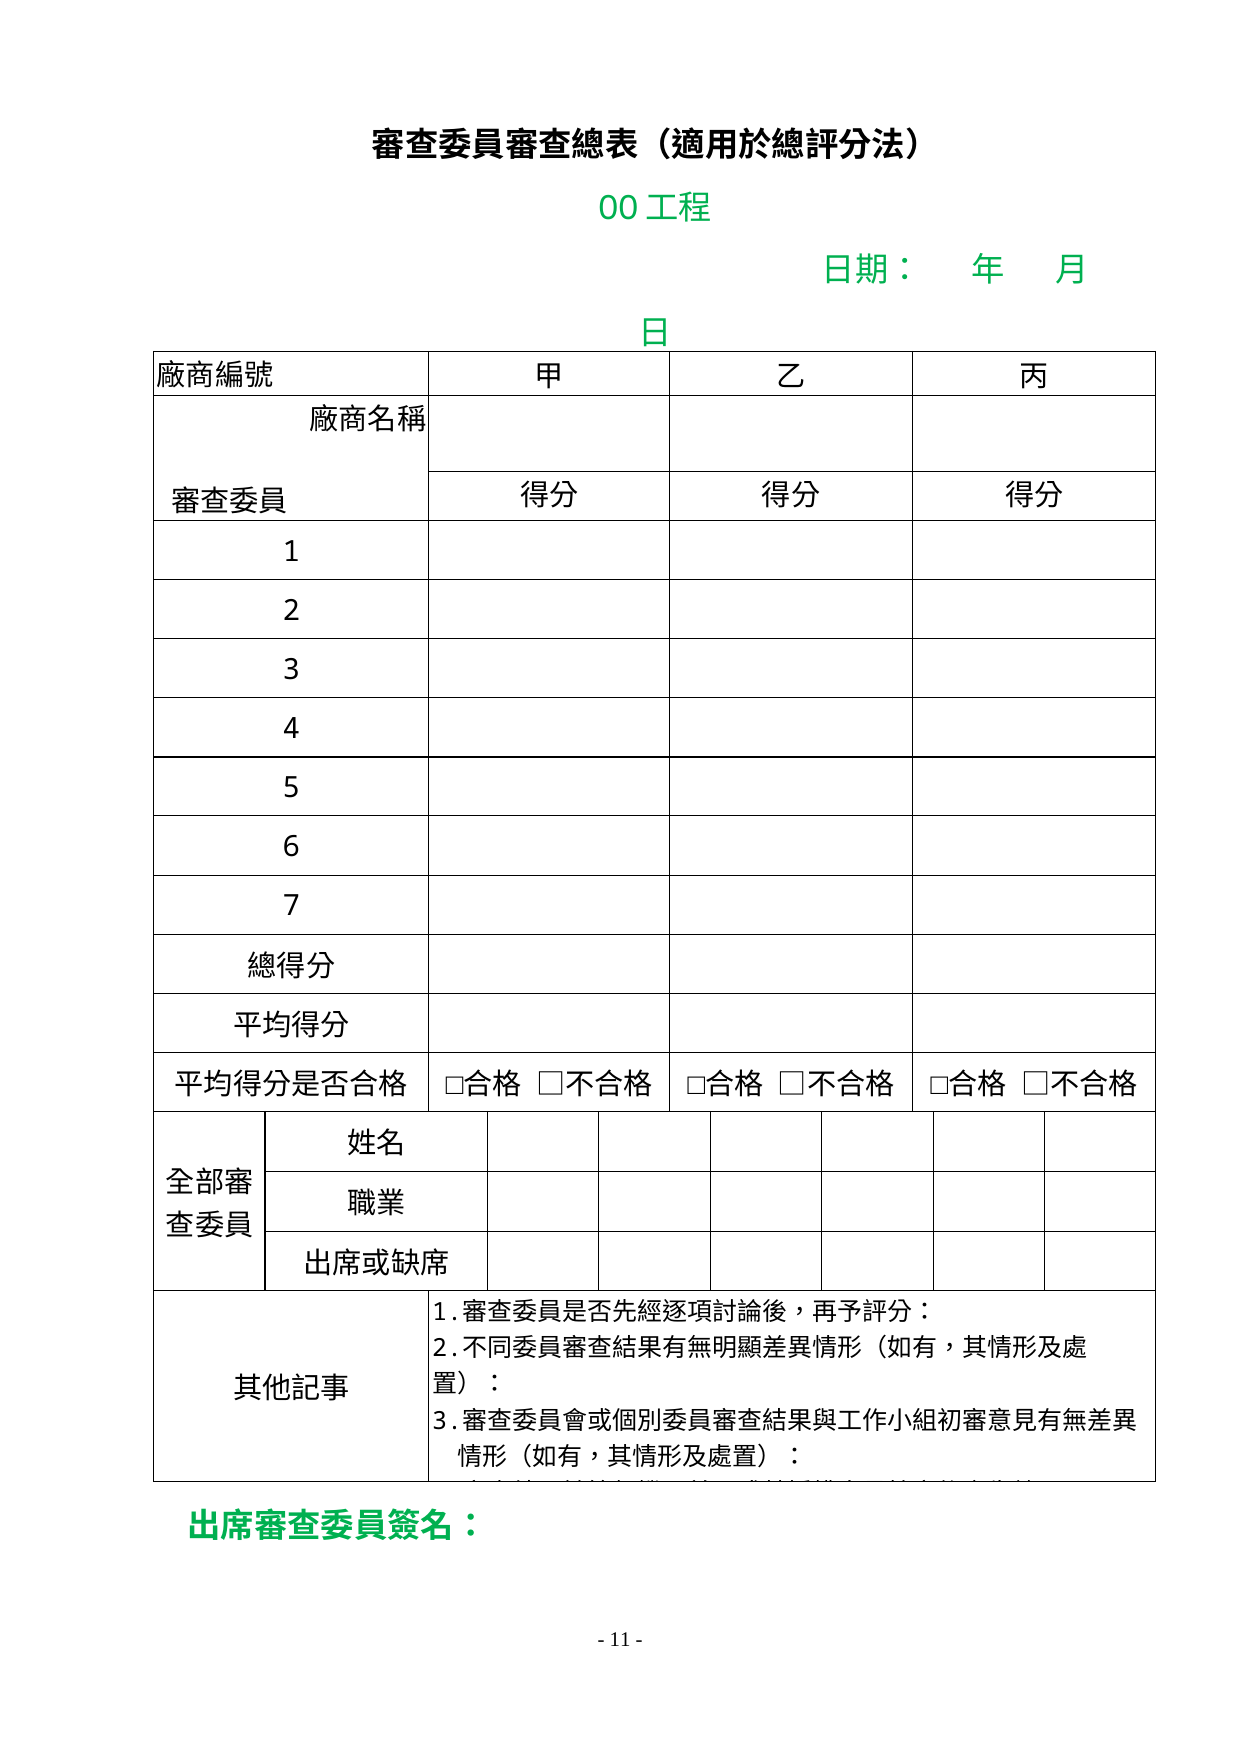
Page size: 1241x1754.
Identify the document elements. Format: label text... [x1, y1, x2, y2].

text 日期： 年 月 日 [187, 226, 1122, 351]
table_cell [670, 876, 912, 933]
table_cell [429, 816, 669, 874]
table_cell 姓名 [266, 1112, 487, 1171]
table_cell 1.審查委員是否先經逐項討論後，再予評分： 2.不同委員審查結果有無明顯差異情形（如有，其情形及處置）： 3.審查委員會或個別委員審查結果與工作小組初審意見有無差異情形（如有，其情形及處置）： 4.審查結果於簽報機關首長或其授權人員核定後方生效。 [429, 1291, 1155, 1481]
table_cell [913, 580, 1155, 638]
table_cell [429, 876, 669, 933]
table_cell 7 [154, 876, 428, 933]
table_cell [1045, 1112, 1155, 1171]
table_cell [913, 521, 1155, 579]
table_cell [429, 521, 669, 579]
table_cell 平均得分 [154, 994, 428, 1052]
table_cell [913, 994, 1155, 1052]
table_cell [822, 1112, 933, 1171]
text 審查委員審查總表（適用於總評分法） [187, 101, 1122, 163]
table_cell [934, 1112, 1044, 1171]
table_cell [599, 1232, 710, 1290]
table_header 乙 [670, 352, 912, 395]
table_cell □合格 □不合格 [913, 1053, 1155, 1111]
table_cell [429, 758, 669, 815]
table_cell 得分 [913, 472, 1155, 520]
table_cell [913, 396, 1155, 471]
text 出席審查委員簽名： [187, 1482, 1122, 1544]
table_header 丙 [913, 352, 1155, 395]
table_cell [429, 935, 669, 993]
table_cell [429, 639, 669, 697]
table_cell [670, 698, 912, 756]
table_cell 總得分 [154, 935, 428, 993]
table_cell 職業 [266, 1172, 487, 1231]
table_cell 廠商名稱 審查委員 [154, 396, 428, 520]
table_cell 5 [154, 758, 428, 815]
table_cell 4 [154, 698, 428, 756]
table_cell [913, 698, 1155, 756]
table_cell [429, 698, 669, 756]
table_cell [488, 1172, 598, 1231]
table_cell □合格 □不合格 [429, 1053, 669, 1111]
table_cell [711, 1112, 821, 1171]
table_cell [913, 935, 1155, 993]
table_cell [670, 396, 912, 471]
table_cell [670, 521, 912, 579]
table_cell 全部審查委員 [154, 1112, 264, 1290]
table_cell [913, 758, 1155, 815]
table_cell [1045, 1232, 1155, 1290]
table_cell [670, 816, 912, 874]
table_cell 得分 [429, 472, 669, 520]
table_cell [429, 580, 669, 638]
table_cell [670, 935, 912, 993]
table_cell [670, 639, 912, 697]
table_cell 其他記事 [154, 1291, 428, 1481]
table_cell [429, 994, 669, 1052]
table_cell [670, 994, 912, 1052]
table_cell [670, 580, 912, 638]
table_cell [711, 1172, 821, 1231]
table_cell [913, 876, 1155, 933]
table_cell 得分 [670, 472, 912, 520]
table_cell [429, 396, 669, 471]
table_cell [670, 758, 912, 815]
table_cell 出席或缺席 [266, 1232, 487, 1290]
table_cell [934, 1172, 1044, 1231]
table_cell 2 [154, 580, 428, 638]
table_cell □合格 □不合格 [670, 1053, 912, 1111]
table_cell [822, 1232, 933, 1290]
table_cell 3 [154, 639, 428, 697]
table_cell [599, 1172, 710, 1231]
table_cell [822, 1172, 933, 1231]
table_cell [711, 1232, 821, 1290]
table_cell [934, 1232, 1044, 1290]
table_cell [599, 1112, 710, 1171]
table_cell [488, 1232, 598, 1290]
table_cell [488, 1112, 598, 1171]
table_cell [913, 816, 1155, 874]
table_cell 平均得分是否合格 [154, 1053, 428, 1111]
table_cell 6 [154, 816, 428, 874]
table_header 廠商編號 [154, 352, 428, 395]
table_cell [913, 639, 1155, 697]
table_cell [1045, 1172, 1155, 1231]
table_cell 1 [154, 521, 428, 579]
table_header 甲 [429, 352, 669, 395]
text ΟΟ工程 [187, 163, 1122, 226]
